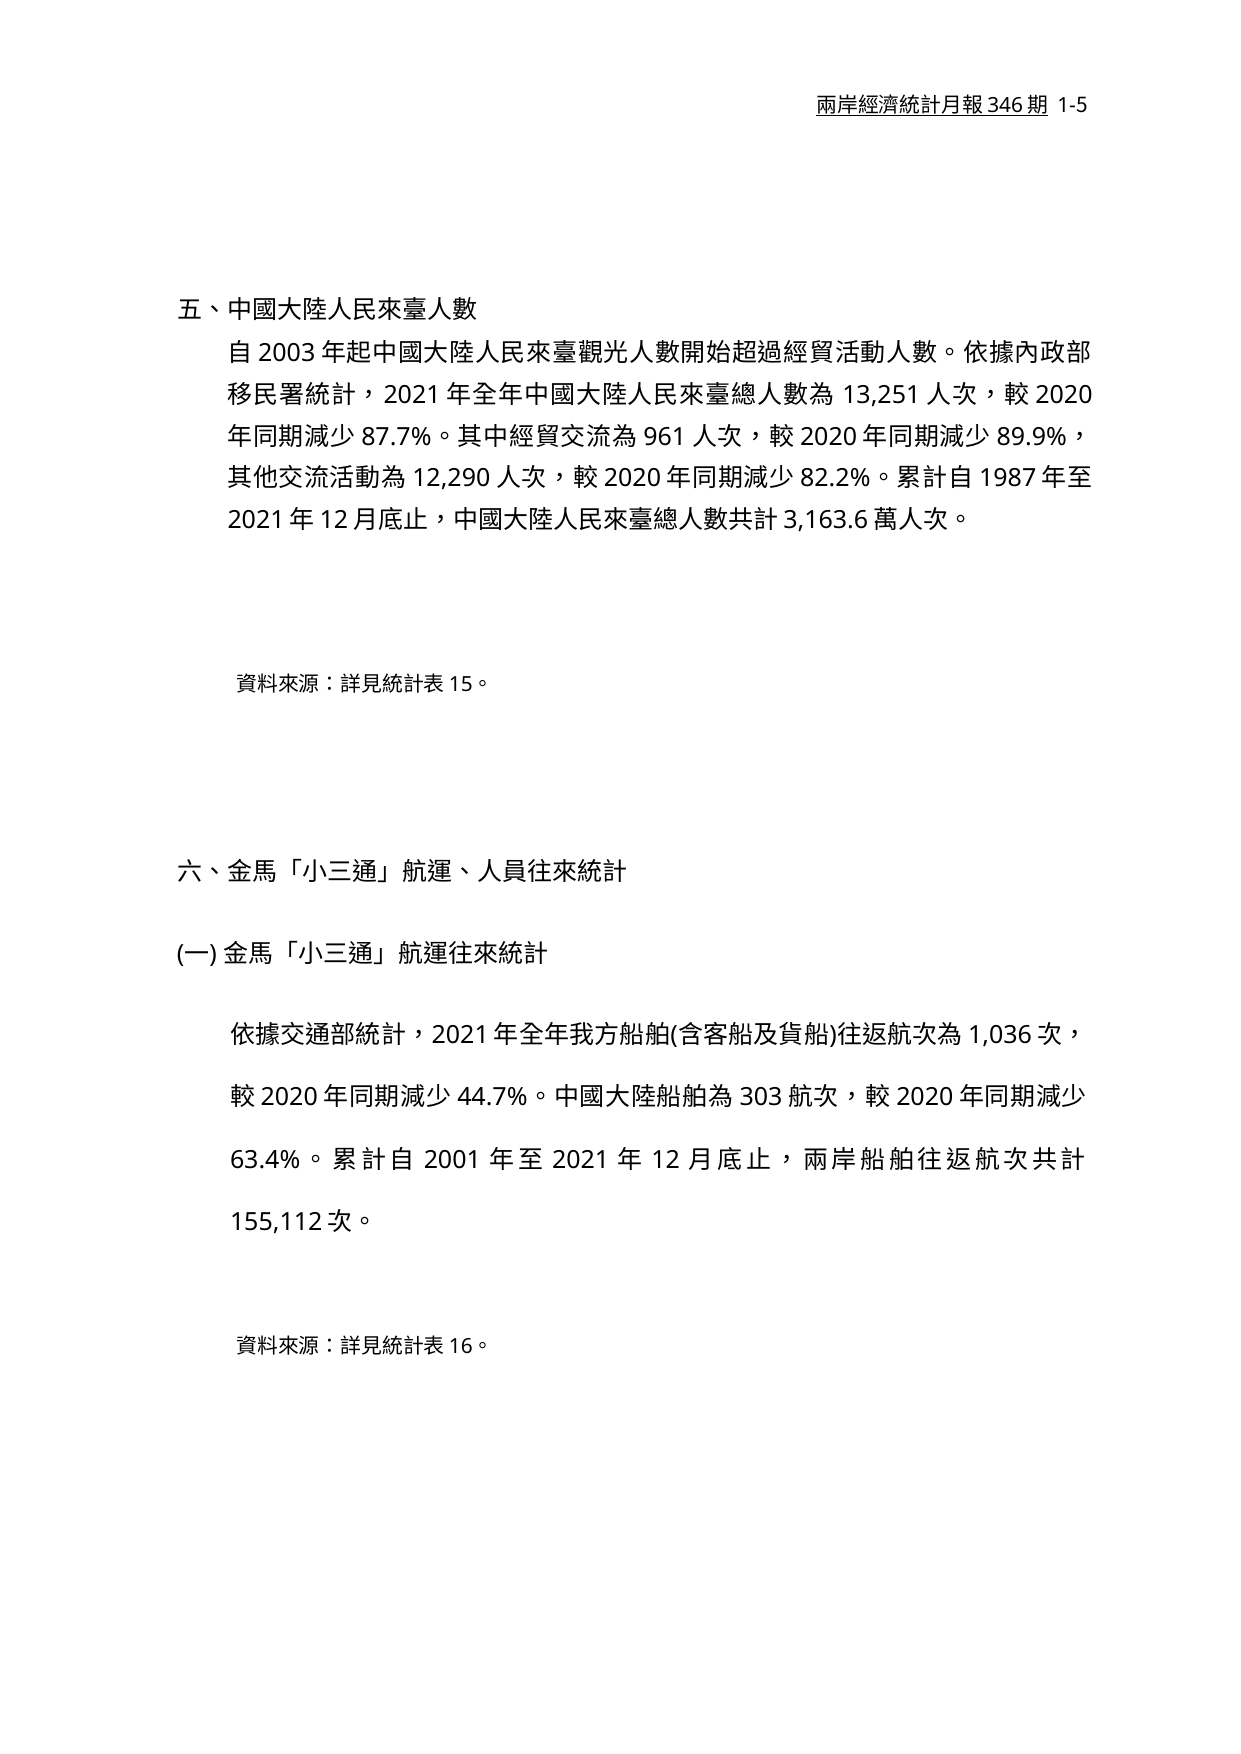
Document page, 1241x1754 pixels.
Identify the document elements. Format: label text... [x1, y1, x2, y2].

text 六、金馬「小三通」航運、人員往來統計 [177, 828, 1087, 891]
text 依據交通部統計，2021年全年我方船舶(含客船及貨船)往返航次為1,036次，較2020年同期減少44.7%。中國大陸船舶為303航次，較2020年同期減少63.4%。累計自2001年至2021年12月底止，兩岸船舶往返航次共計155,112次。 [230, 991, 1087, 1241]
text 自2003年起中國大陸人民來臺觀光人數開始超過經貿活動人數。依據內政部移民署統計，2021年全年中國大陸人民來臺總人數為13,251人次，較2020年同期減少87.7%。其中經貿交流為961人次，較2020年同期減少89.9%，其他交流活動為12,290人次，較2020年同期減少82.2%。累計自1987年至2021年12月底止，中國大陸人民來臺總人數共計3,163.6萬人次。 [227, 328, 1093, 335]
text 自2003年起中國大陸人民來臺觀光人數開始超過經貿活動人數。依據內政部移民署統計，2021年全年中國大陸人民來臺總人數為13,251人次，較2020年同期減少87.7%。其中經貿交流為961人次，較2020年同期減少89.9%，其他交流活動為12,290人次，較2020年同期減少82.2%。累計自1987年至2021年12月底止，中國大陸人民來臺總人數共計3,163.6萬人次。 [227, 369, 1093, 418]
text 資料來源：詳見統計表15。 [177, 641, 1087, 703]
text 資料來源：詳見統計表16。 [177, 1303, 1087, 1366]
text (一) 金馬「小三通」航運往來統計 [177, 909, 1087, 972]
text 五、中國大陸人民來臺人數 [177, 266, 1087, 328]
text 自2003年起中國大陸人民來臺觀光人數開始超過經貿活動人數。依據內政部移民署統計，2021年全年中國大陸人民來臺總人數為13,251人次，較2020年同期減少87.7%。其中經貿交流為961人次，較2020年同期減少89.9%，其他交流活動為12,290人次，較2020年同期減少82.2%。累計自1987年至2021年12月底止，中國大陸人民來臺總人數共計3,163.6萬人次。 [227, 452, 1093, 537]
